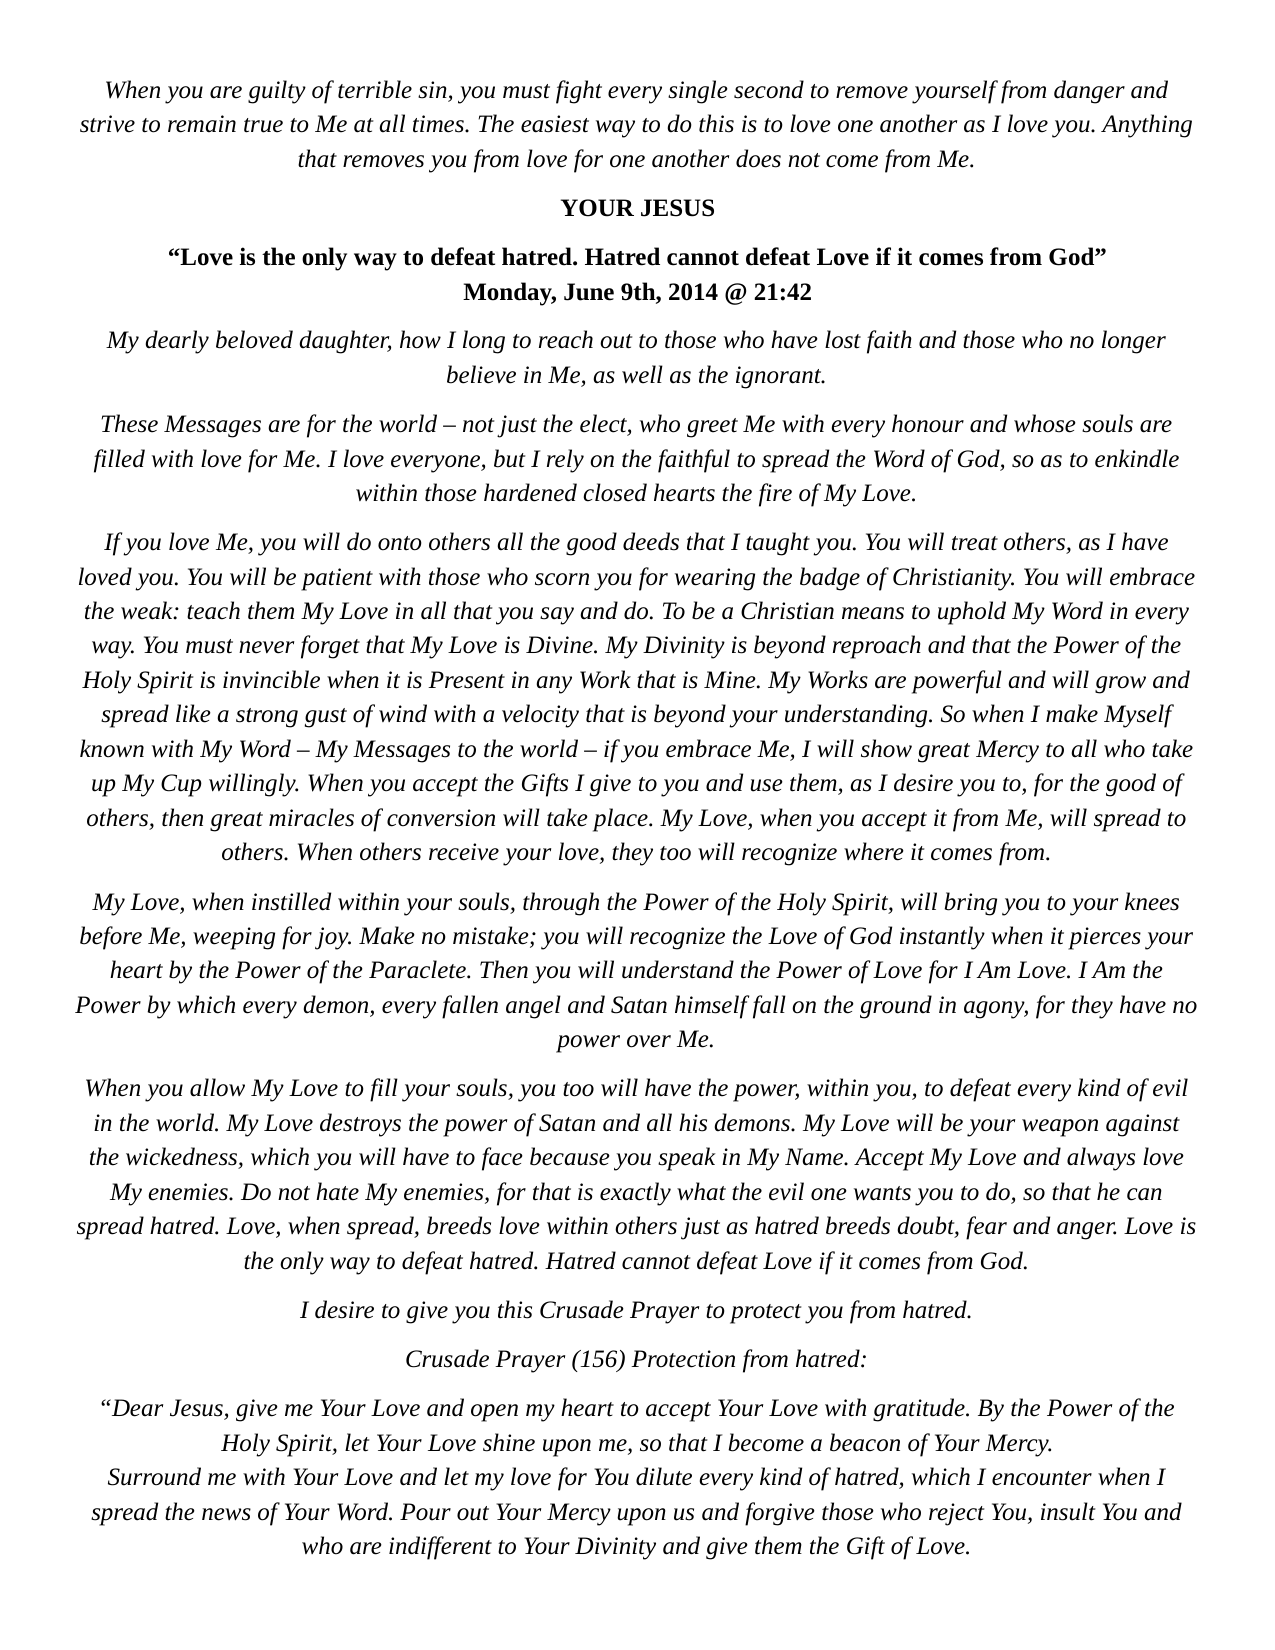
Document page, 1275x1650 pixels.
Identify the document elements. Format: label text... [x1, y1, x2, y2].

text These Messages are for the world – not just the elect, who greet Me with every honour and whose souls are filled with love for Me. I love everyone, but I rely on the faithful to spread the Word of God, so as to enkindle within those hardened closed hearts the fire of My Love. [75, 409, 1200, 507]
text YOUR JESUS [75, 193, 1200, 222]
text “Love is the only way to defeat hatred. Hatred cannot defeat Love if it comes from God” Monday, June 9th, 2014 @ 21:42 [75, 242, 1200, 305]
text My Love, when instilled within your souls, through the Power of the Holy Spirit, will bring you to your knees before Me, weeping for joy. Make no mistake; you will recognize the Love of God instantly when it pierces your heart by the Power of the Paraclete. Then you will understand the Power of Love for I Am Love. I Am the Power by which every demon, every fallen angel and Satan himself fall on the ground in agony, for they have no power over Me. [75, 887, 1200, 1053]
text When you are guilty of terrible sin, you must fight every single second to remove yourself from danger and strive to remain true to Me at all times. The easiest way to do this is to love one another as I love you. Anything that removes you from love for one another does not come from Me. [75, 75, 1200, 173]
text I desire to give you this Crusade Prayer to protect you from hatred. [75, 1295, 1200, 1324]
text Crusade Prayer (156) Protection from hatred: [75, 1344, 1200, 1373]
text If you love Me, you will do onto others all the good deeds that I taught you. You will treat others, as I have loved you. You will be patient with those who scorn you for wearing the badge of Christianity. You will embrace the weak: teach them My Love in all that you say and do. To be a Christian means to uphold My Word in every way. You must never forget that My Love is Divine. My Divinity is beyond reproach and that the Power of the Holy Spirit is invincible when it is Present in any Work that is Mine. My Works are powerful and will grow and spread like a strong gust of wind with a velocity that is beyond your understanding. So when I make Myself known with My Word – My Messages to the world – if you embrace Me, I will show great Mercy to all who take up My Cup willingly. When you accept the Gifts I give to you and use them, as I desire you to, for the good of others, then great miracles of conversion will take place. My Love, when you accept it from Me, will spread to others. When others receive your love, they too will recognize where it comes from. [75, 527, 1200, 866]
text “Dear Jesus, give me Your Love and open my heart to accept Your Love with gratitude. By the Power of the Holy Spirit, let Your Love shine upon me, so that I become a beacon of Your Mercy. Surround me with Your Love and let my love for You dilute every kind of hatred, which I encounter when I spread the news of Your Word. Pour out Your Mercy upon us and forgive those who reject You, insult You and who are indifferent to Your Divinity and give them the Gift of Love. [75, 1393, 1200, 1560]
text When you allow My Love to fill your souls, you too will have the power, within you, to defeat every kind of evil in the world. My Love destroys the power of Satan and all his demons. My Love will be your weapon against the wickedness, which you will have to face because you speak in My Name. Accept My Love and always love My enemies. Do not hate My enemies, for that is exactly what the evil one wants you to do, so that he can spread hatred. Love, when spread, breeds love within others just as hatred breeds doubt, fear and anger. Love is the only way to defeat hatred. Hatred cannot defeat Love if it comes from God. [75, 1073, 1200, 1275]
text My dearly beloved daughter, how I long to reach out to those who have lost faith and those who no longer believe in Me, as well as the ignorant. [75, 326, 1200, 389]
